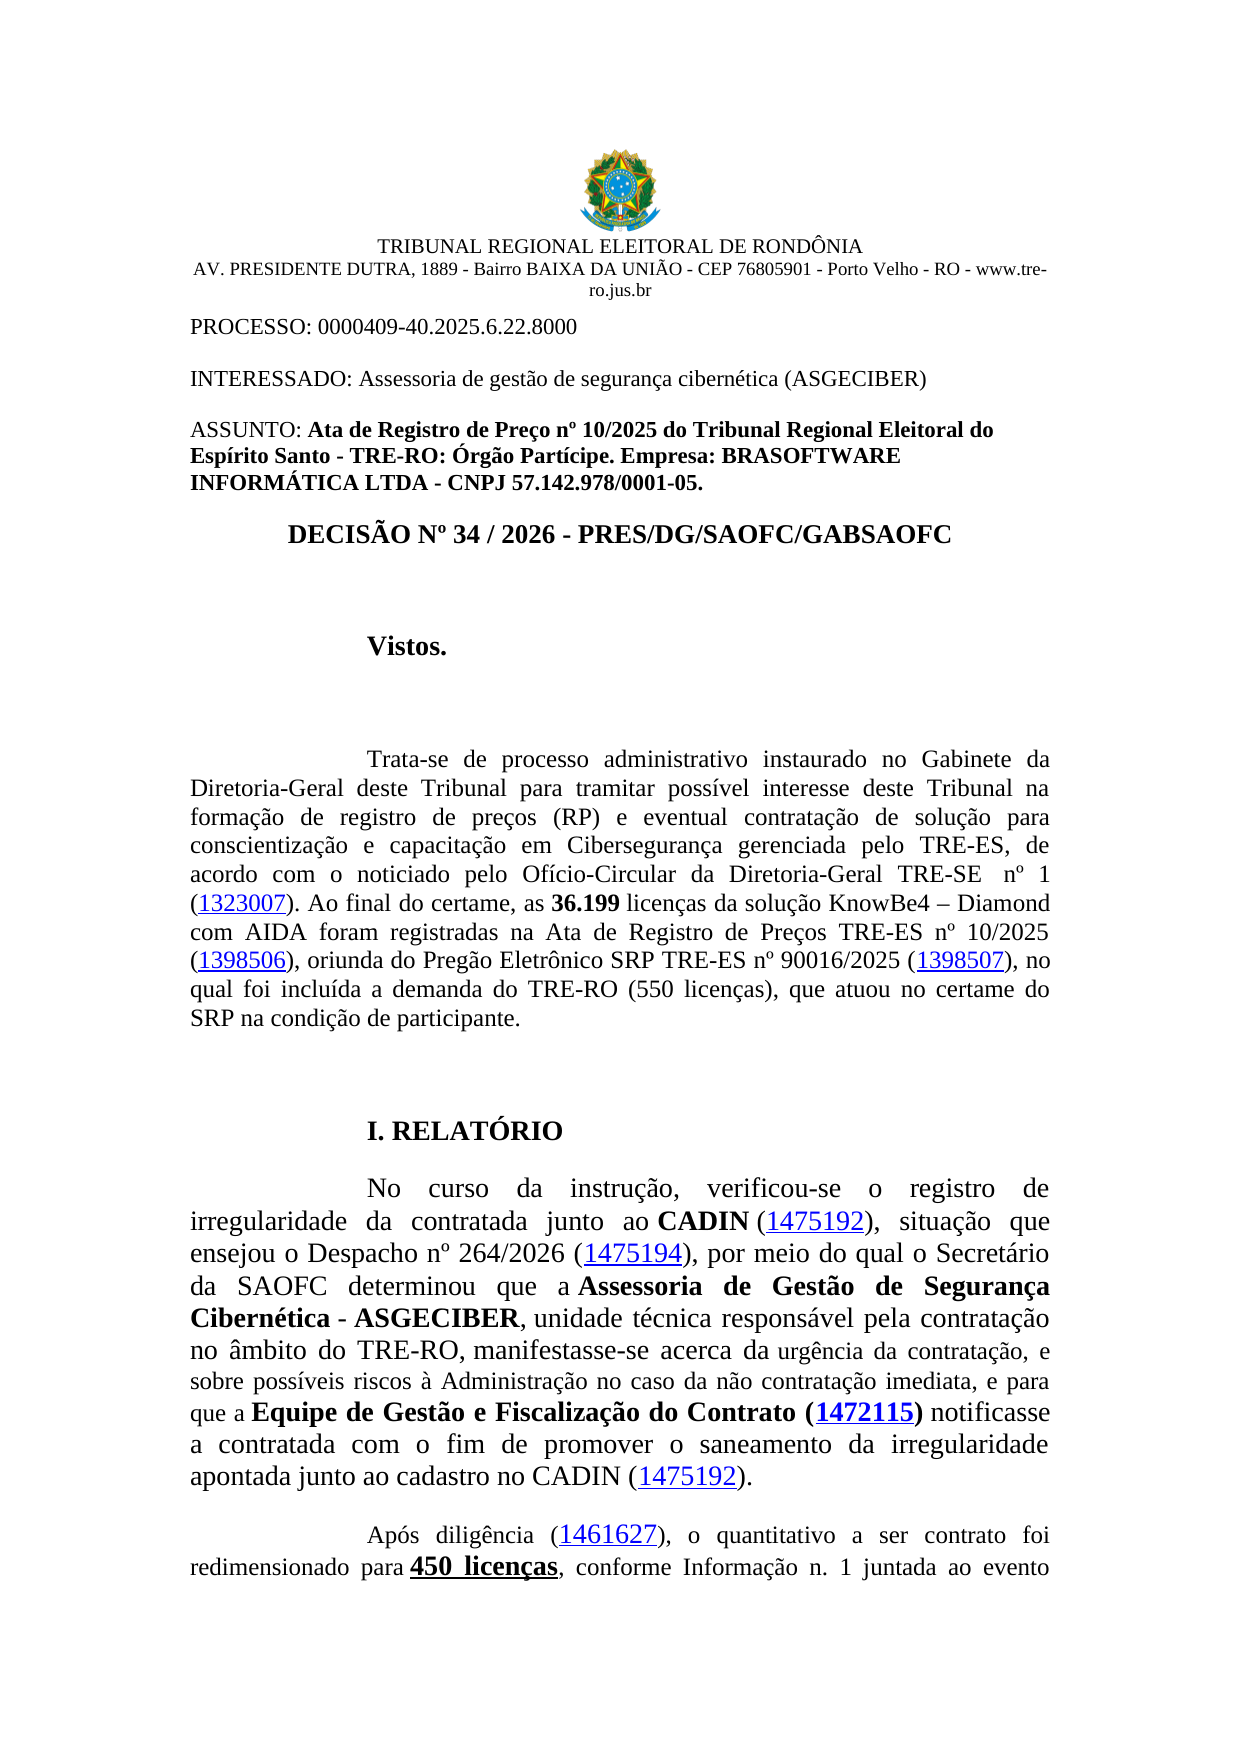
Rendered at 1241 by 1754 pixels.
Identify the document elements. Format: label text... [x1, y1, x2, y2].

text PROCESSO: 0000409-40.2025.6.22.8000 [190, 313, 1051, 339]
text Após diligência (1461627), o quantitativo a ser contrato foi redimensionado para 450 licenças, conforme Informação n. 1 juntada ao evento [190, 1517, 1051, 1582]
text INTERESSADO: Assessoria de gestão de segurança cibernética (ASGECIBER) [190, 364, 1051, 391]
text I. RELATÓRIO [190, 1114, 1051, 1146]
text Trata-se de processo administrativo instaurado no Gabinete da Diretoria-Geral deste Tribunal para tramitar possível interesse deste Tribunal na formação de registro de preços (RP) e eventual contratação de solução para conscientização e capacitação em Cibersegurança gerenciada pelo TRE-ES, de acordo com o noticiado pelo Ofício-Circular da Diretoria-Geral TRE-SE nº 1 (1323007). Ao final do certame, as 36.199 licenças da solução KnowBe4 – Diamond com AIDA foram registradas na Ata de Registro de Preços TRE-ES nº 10/2025 (1398506), oriunda do Pregão Eletrônico SRP TRE-ES nº 90016/2025 (1398507), no qual foi incluída a demanda do TRE-RO (550 licenças), que atuou no certame do SRP na condição de participante. [190, 744, 1051, 1032]
text TRIBUNAL REGIONAL ELEITORAL DE RONDÔNIA [177, 233, 1063, 258]
text AV. PRESIDENTE DUTRA, 1889 - Bairro BAIXA DA UNIÃO - CEP 76805901 - Porto Velho - RO - www.tre-ro.jus.br [177, 258, 1063, 301]
text ASSUNTO: Ata de Registro de Preço nº 10/2025 do Tribunal Regional Eleitoral do Espírito Santo - TRE-RO: Órgão Partícipe. Empresa: BRASOFTWARE INFORMÁTICA LTDA - CNPJ 57.142.978/0001-05. [190, 416, 1051, 495]
text Vistos. [190, 629, 1051, 662]
text No curso da instrução, verificou-se o registro de irregularidade da contratada junto ao CADIN (1475192), situação que ensejou o Despacho nº 264/2026 (1475194), por meio do qual o Secretário da SAOFC determinou que a Assessoria de Gestão de Segurança Cibernética - ASGECIBER, unidade técnica responsável pela contratação no âmbito do TRE-RO, manifestasse-se acerca da urgência da contratação, e sobre possíveis riscos à Administração no caso da não contratação imediata, e para que a Equipe de Gestão e Fiscalização do Contrato (1472115) notificasse a contratada com o fim de promover o saneamento da irregularidade apontada junto ao cadastro no CADIN (1475192). [190, 1171, 1051, 1492]
text Decisão Nº 34 / 2026 - PRES/DG/SAOFC/GABSAOFC [177, 518, 1063, 549]
